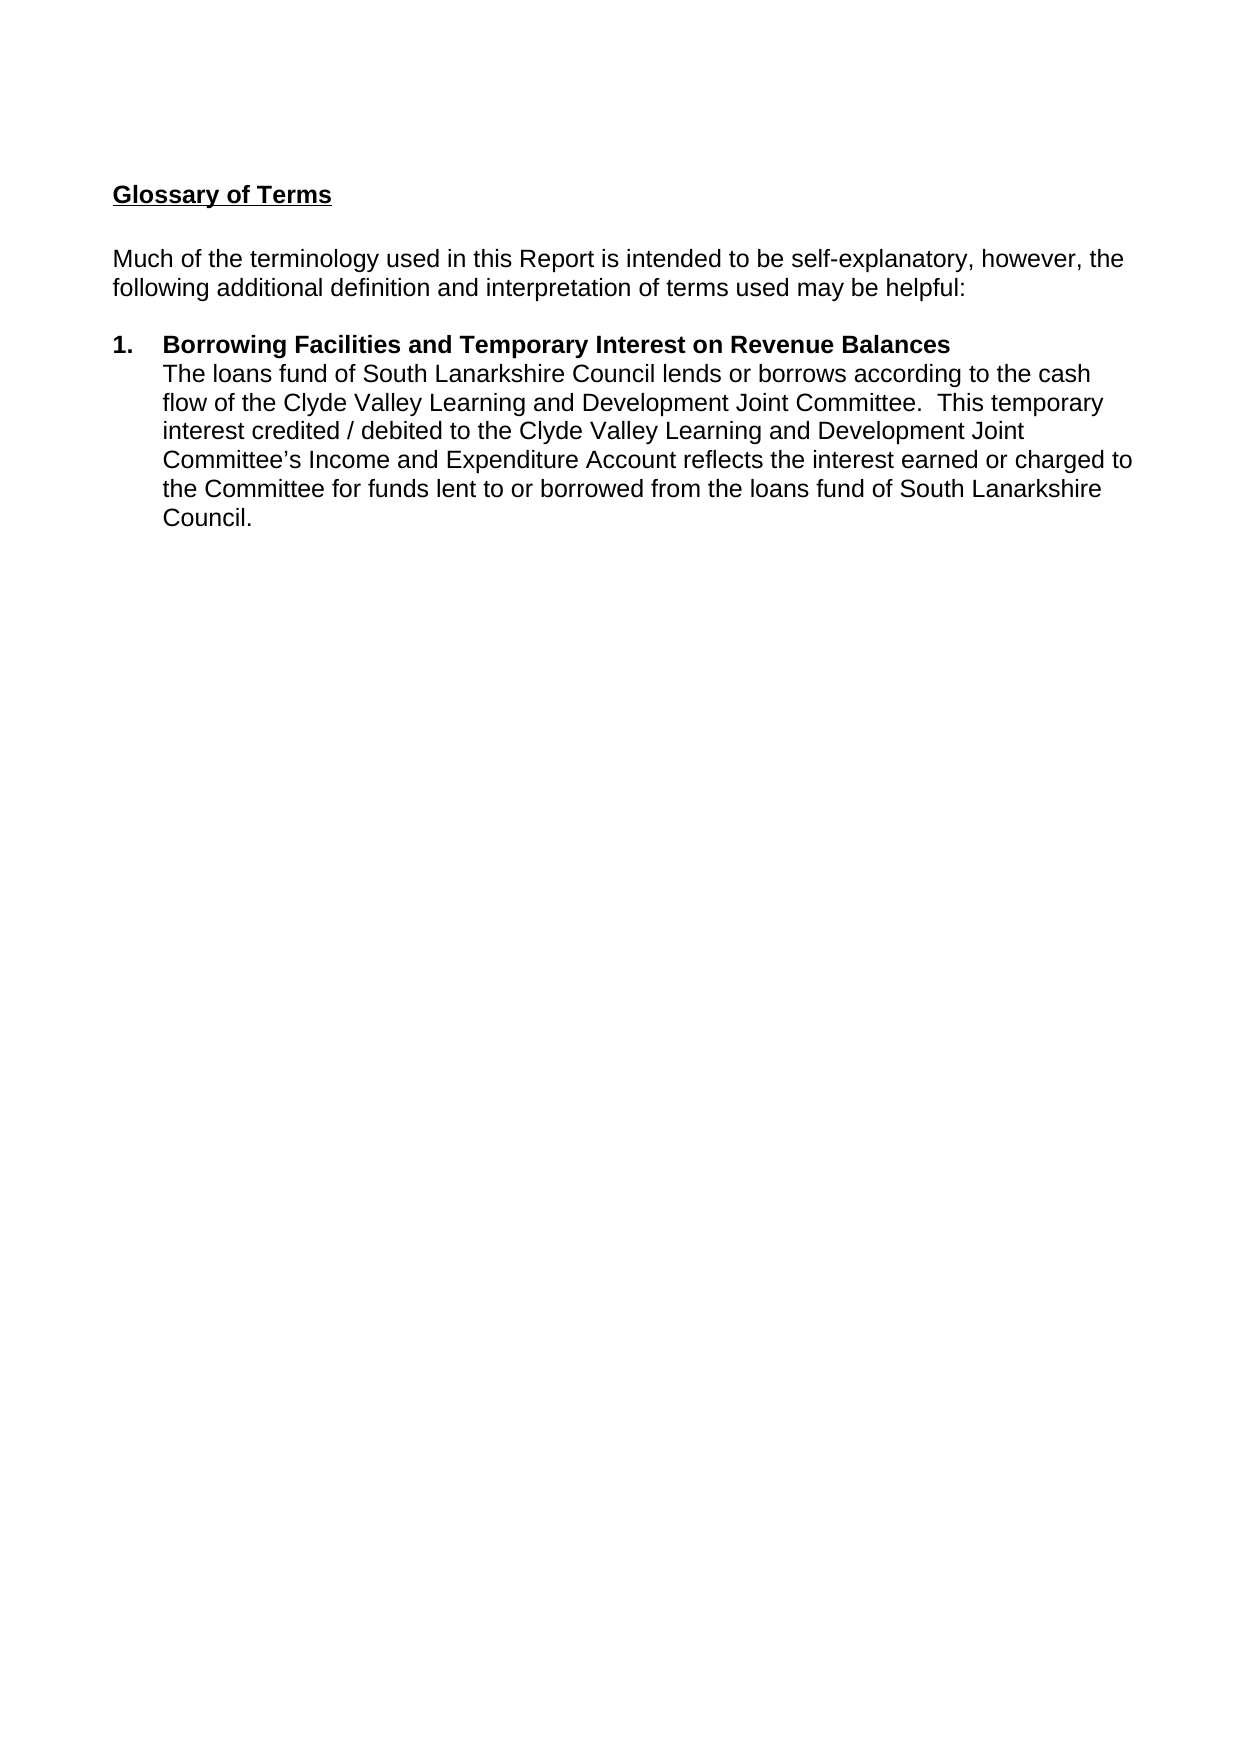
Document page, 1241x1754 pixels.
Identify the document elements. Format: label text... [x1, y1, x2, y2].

text The loans fund of South Lanarkshire Council lends or borrows according to the cash flow of the Clyde Valley Learning and Development Joint Committee. This temporary interest credited / debited to the Clyde Valley Learning and Development Joint Committee’s Income and Expenditure Account reflects the interest earned or charged to the Committee for funds lent to or borrowed from the loans fund of South Lanarkshire Council. [112, 359, 1137, 531]
subtitle Glossary of Terms [112, 180, 1137, 209]
text Much of the terminology used in this Report is intended to be self-explanatory, however, the following additional definition and interpretation of terms used may be helpful: [112, 244, 1137, 301]
text 1. Borrowing Facilities and Temporary Interest on Revenue Balances [112, 330, 1137, 359]
